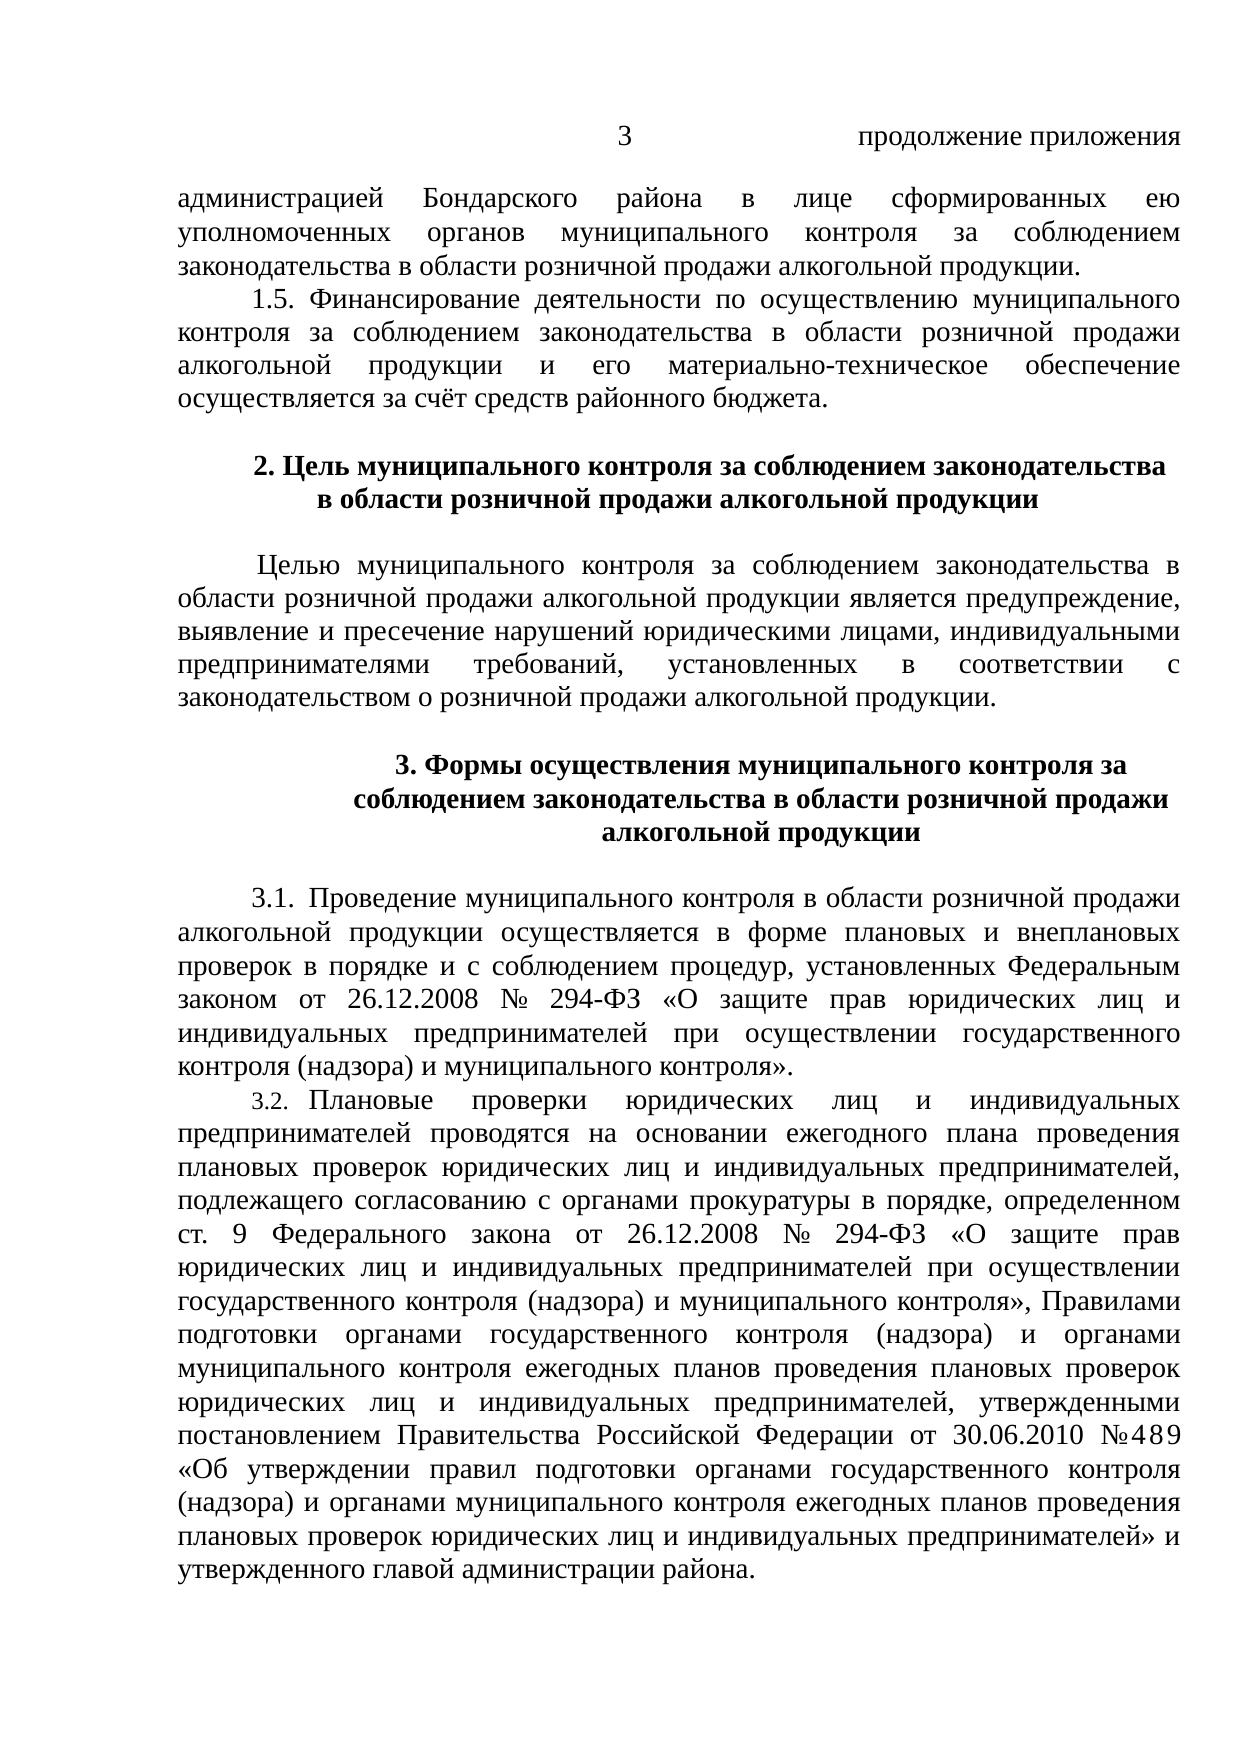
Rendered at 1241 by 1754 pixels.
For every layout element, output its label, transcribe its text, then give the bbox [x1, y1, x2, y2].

text 3. Формы осуществления муниципального контроля за соблюдением законодательства в области розничной продажи алкогольной продукции [341, 748, 1181, 849]
list Проведение муниципального контроля в области розничной продажи алкогольной продукции осуществляется в форме плановых и внеплановых проверок в порядке и с соблюдением процедур, установленных Федеральным законом от 26.12.2008 № 294-ФЗ «О защите прав юридических лиц и индивидуальных предпринимателей при осуществлении государственного контроля (надзора) и муниципального контроля». [177, 881, 1181, 1082]
text Целью муниципального контроля за соблюдением законодательства в области розничной продажи алкогольной продукции является предупреждение, выявление и пресечение нарушений юридическими лицами, индивидуальными предпринимателями требований, установленных в соответствии с законодательством о розничной продажи алкогольной продукции. [177, 548, 1181, 713]
text 1.5. Финансирование деятельности по осуществлению муниципального контроля за соблюдением законодательства в области розничной продажи алкогольной продукции и его материально-техническое обеспечение осуществляется за счёт средств районного бюджета. [177, 282, 1181, 414]
list Плановые проверки юридических лиц и индивидуальных предпринимателей проводятся на основании ежегодного плана проведения плановых проверок юридических лиц и индивидуальных предпринимателей, подлежащего согласованию с органами прокуратуры в порядке, определенном ст. 9 Федерального закона от 26.12.2008 № 294-ФЗ «О защите прав юридических лиц и индивидуальных предпринимателей при осуществлении государственного контроля (надзора) и муниципального контроля», Правилами подготовки органами государственного контроля (надзора) и органами муниципального контроля ежегодных планов проведения плановых проверок юридических лиц и индивидуальных предпринимателей, утвержденными постановлением Правительства Российской Федерации от 30.06.2010 №489 «Об утверждении правил подготовки органами государственного контроля (надзора) и органами муниципального контроля ежегодных планов проведения плановых проверок юридических лиц и индивидуальных предпринимателей» и утвержденного главой администрации района. [177, 1082, 1181, 1586]
list администрацией Бондарского района в лице сформированных ею уполномоченных органов муниципального контроля за соблюдением законодательства в области розничной продажи алкогольной продукции. [177, 181, 1181, 282]
text 2. Цель муниципального контроля за соблюдением законодательства в области розничной продажи алкогольной продукции [253, 448, 1181, 515]
